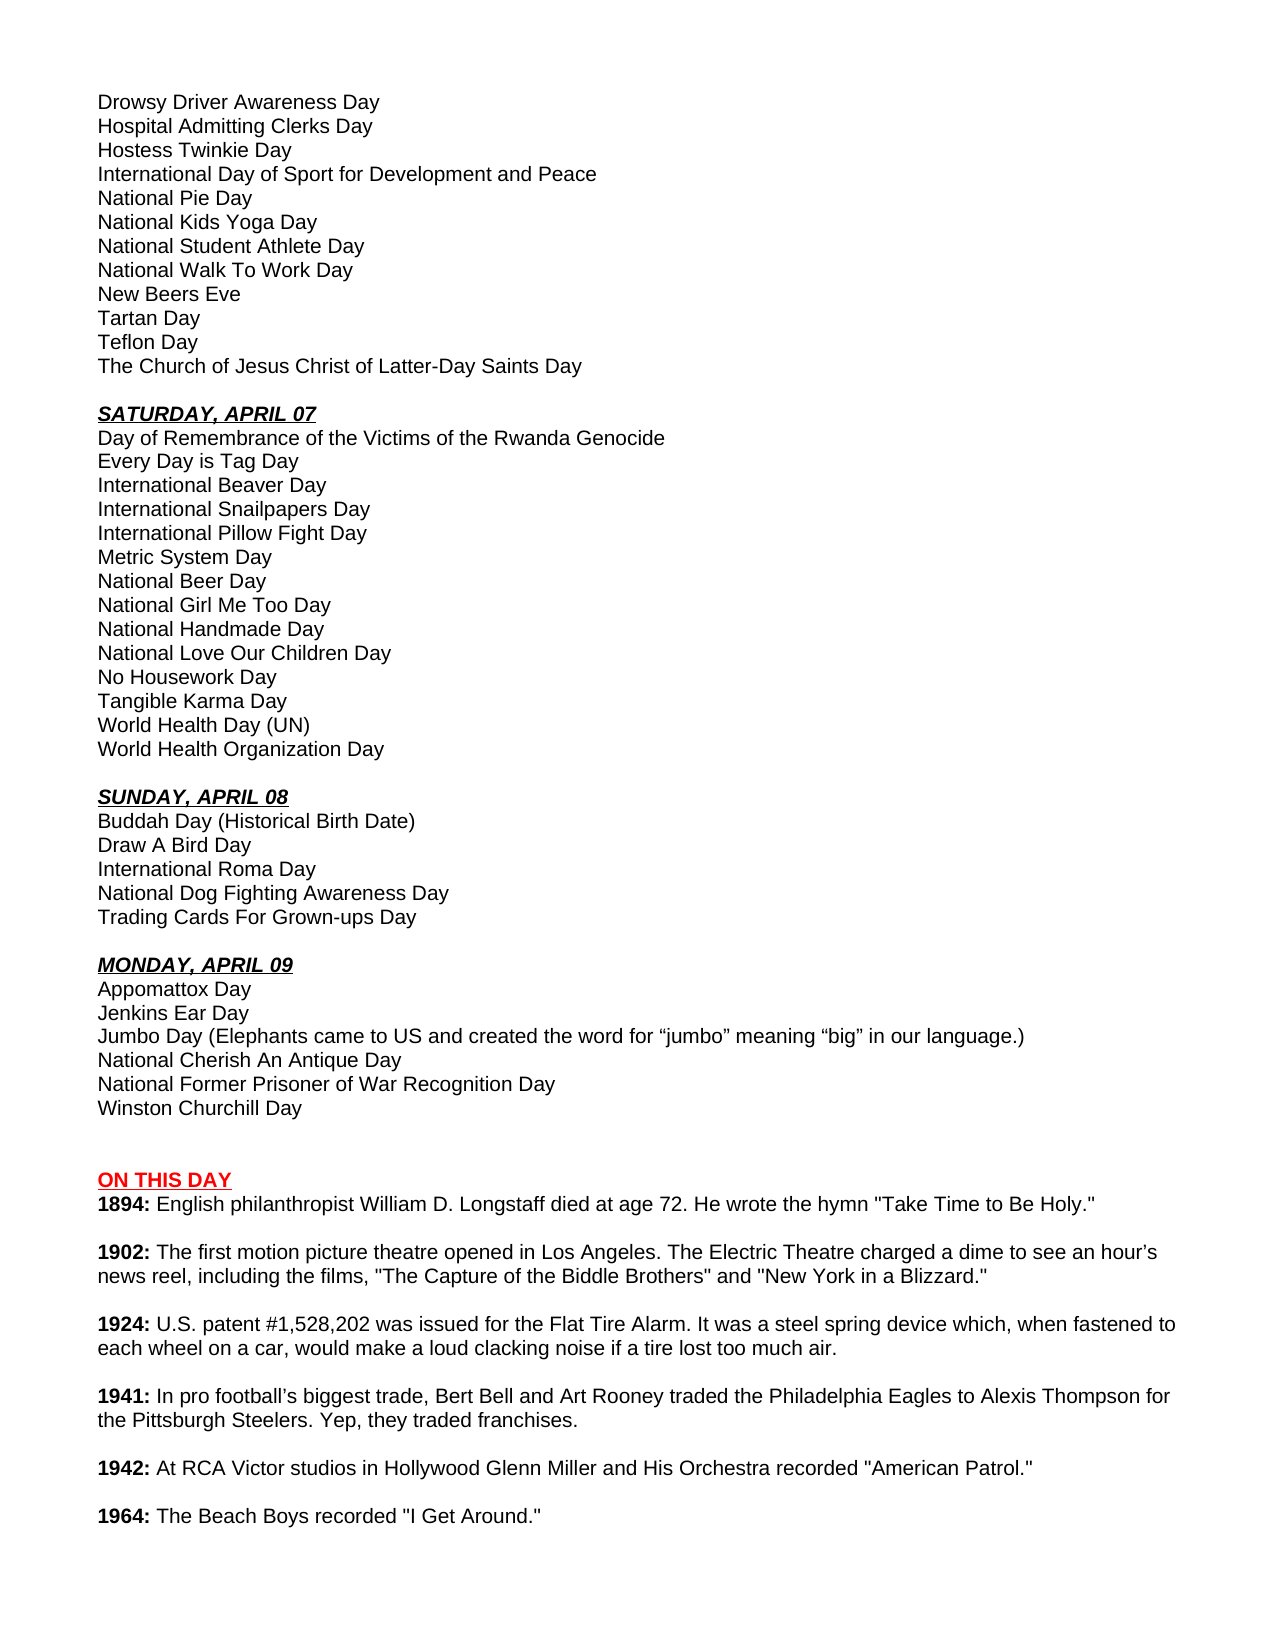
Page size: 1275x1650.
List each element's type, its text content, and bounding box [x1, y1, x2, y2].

text Drowsy Driver Awareness Day Hospital Admitting Clerks Day Hostess Twinkie Day International Day of Sport for Development and Peace National Pie Day National Kids Yoga Day National Student Athlete Day National Walk To Work Day New Beers Eve Tartan Day Teflon Day The Church of Jesus Christ of Latter-Day Saints Day [97, 90, 1185, 377]
text SATURDAY, APRIL 07 [97, 401, 1185, 425]
text 1942: At RCA Victor studios in Hollywood Glenn Miller and His Orchestra recorded "American Patrol." [97, 1456, 1185, 1479]
text 1894: English philanthropist William D. Longstaff died at age 72. He wrote the hymn "Take Time to Be Holy." [97, 1192, 1185, 1216]
text Buddah Day (Historical Birth Date) Draw A Bird Day International Roma Day National Dog Fighting Awareness Day Trading Cards For Grown-ups Day [97, 809, 1185, 928]
text 1941: In pro football’s biggest trade, Bert Bell and Art Rooney traded the Philadelphia Eagles to Alexis Thompson for the Pittsburgh Steelers. Yep, they traded franchises. [97, 1384, 1185, 1432]
text 1902: The first motion picture theatre opened in Los Angeles. The Electric Theatre charged a dime to see an hour’s news reel, including the films, "The Capture of the Biddle Brothers" and "New York in a Blizzard." [97, 1240, 1185, 1288]
text Day of Remembrance of the Victims of the Rwanda Genocide Every Day is Tag Day International Beaver Day International Snailpapers Day International Pillow Fight Day Metric System Day National Beer Day National Girl Me Too Day National Handmade Day National Love Our Children Day No Housework Day Tangible Karma Day World Health Day (UN) World Health Organization Day [97, 425, 1185, 761]
text 1924: U.S. patent #1,528,202 was issued for the Flat Tire Alarm. It was a steel spring device which, when fastened to each wheel on a car, would make a loud clacking noise if a tire lost too much air. [97, 1312, 1185, 1360]
text ON THIS DAY [97, 1168, 1185, 1192]
text 1964: The Beach Boys recorded "I Get Around." [97, 1503, 1185, 1527]
text SUNDAY, APRIL 08 [97, 785, 1185, 809]
text Appomattox Day Jenkins Ear Day Jumbo Day (Elephants came to US and created the word for “jumbo” meaning “big” in our language.) National Cherish An Antique Day National Former Prisoner of War Recognition Day Winston Churchill Day [97, 976, 1185, 1120]
text MONDAY, APRIL 09 [97, 952, 1185, 976]
